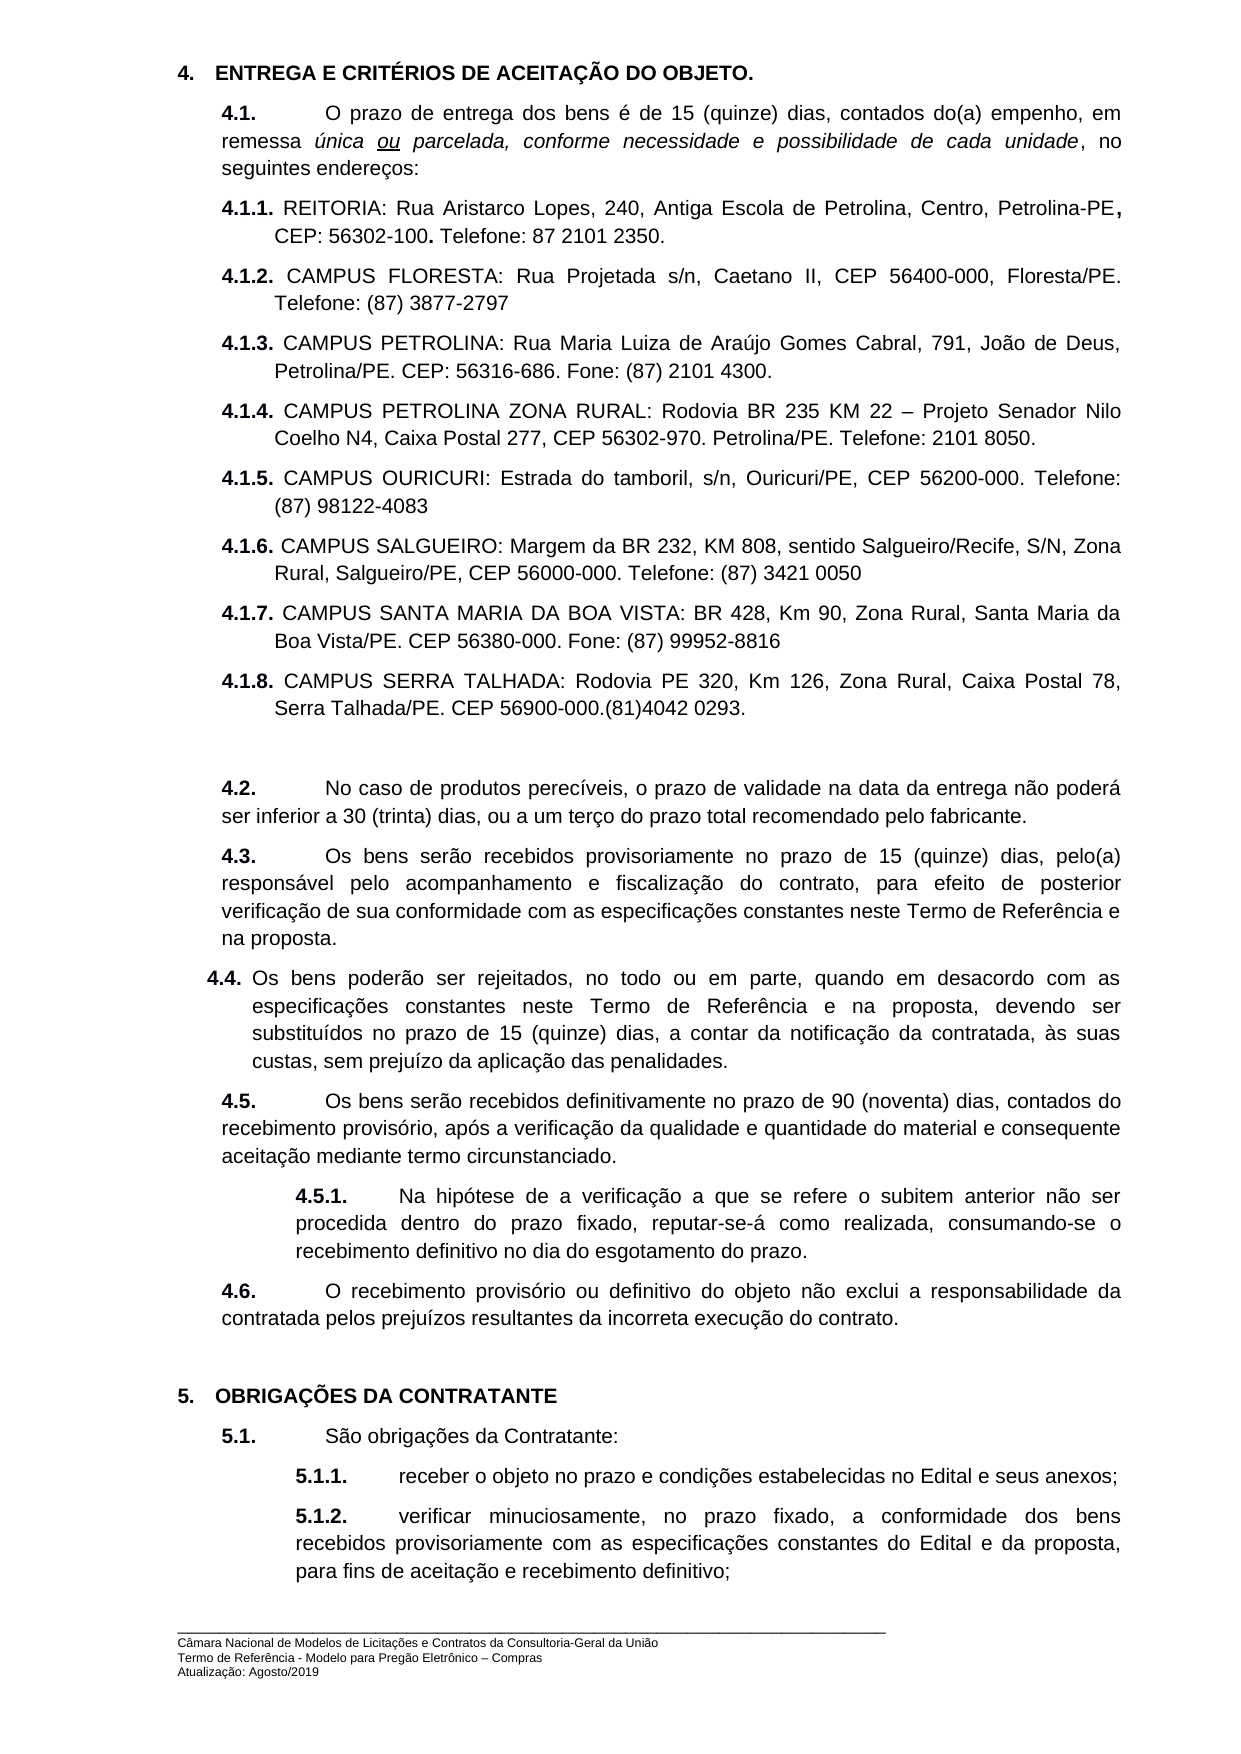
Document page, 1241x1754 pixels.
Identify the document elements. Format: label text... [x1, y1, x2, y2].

list Na hipótese de a verificação a que se refere o subitem anterior não ser procedida dentro do prazo fixado, reputar-se-á como realizada, consumando-se o recebimento definitivo no dia do esgotamento do prazo. [295, 1183, 1122, 1262]
list CAMPUS SERRA TALHADA: Rodovia PE 320, Km 126, Zona Rural, Caixa Postal 78, Serra Talhada/PE. CEP 56900-000.(81)4042 0293. [222, 668, 1122, 720]
list ENTREGA E CRITÉRIOS DE ACEITAÇÃO DO OBJETO. [177, 61, 1122, 85]
list O recebimento provisório ou definitivo do objeto não exclui a responsabilidade da contratada pelos prejuízos resultantes da incorreta execução do contrato. [221, 1278, 1122, 1330]
list CAMPUS SALGUEIRO: Margem da BR 232, KM 808, sentido Salgueiro/Recife, S/N, Zona Rural, Salgueiro/PE, CEP 56000-000. Telefone: (87) 3421 0050 [222, 533, 1122, 585]
list CAMPUS FLORESTA: Rua Projetada s/n, Caetano II, CEP 56400-000, Floresta/PE. Telefone: (87) 3877-2797 [222, 263, 1122, 315]
list São obrigações da Contratante: [221, 1423, 1122, 1447]
list CAMPUS PETROLINA: Rua Maria Luiza de Araújo Gomes Cabral, 791, João de Deus, Petrolina/PE. CEP: 56316-686. Fone: (87) 2101 4300. [222, 331, 1122, 382]
list receber o objeto no prazo e condições estabelecidas no Edital e seus anexos; [295, 1463, 1122, 1487]
list OBRIGAÇÕES DA CONTRATANTE [177, 1383, 1122, 1407]
list CAMPUS PETROLINA ZONA RURAL: Rodovia BR 235 KM 22 – Projeto Senador Nilo Coelho N4, Caixa Postal 277, CEP 56302-970. Petrolina/PE. Telefone: 2101 8050. [222, 398, 1122, 450]
list O prazo de entrega dos bens é de 15 (quinze) dias, contados do(a) empenho, em remessa única ou parcelada, conforme necessidade e possibilidade de cada unidade, no seguintes endereços: [221, 101, 1122, 180]
list CAMPUS SANTA MARIA DA BOA VISTA: BR 428, Km 90, Zona Rural, Santa Maria da Boa Vista/PE. CEP 56380-000. Fone: (87) 99952-8816 [222, 601, 1122, 652]
list CAMPUS OURICURI: Estrada do tamboril, s/n, Ouricuri/PE, CEP 56200-000. Telefone: (87) 98122-4083 [222, 466, 1122, 517]
list verificar minuciosamente, no prazo fixado, a conformidade dos bens recebidos provisoriamente com as especificações constantes do Edital e da proposta, para fins de aceitação e recebimento definitivo; [295, 1503, 1122, 1582]
list REITORIA: Rua Aristarco Lopes, 240, Antiga Escola de Petrolina, Centro, Petrolina-PE, CEP: 56302-100. Telefone: 87 2101 2350. [222, 196, 1122, 247]
list No caso de produtos perecíveis, o prazo de validade na data da entrega não poderá ser inferior a 30 (trinta) dias, ou a um terço do prazo total recomendado pelo fabricante. [221, 776, 1122, 827]
list Os bens serão recebidos provisoriamente no prazo de 15 (quinze) dias, pelo(a) responsável pelo acompanhamento e fiscalização do contrato, para efeito de posterior verificação de sua conformidade com as especificações constantes neste Termo de Referência e na proposta. [221, 843, 1122, 950]
list Os bens serão recebidos definitivamente no prazo de 90 (noventa) dias, contados do recebimento provisório, após a verificação da qualidade e quantidade do material e consequente aceitação mediante termo circunstanciado. [221, 1088, 1122, 1167]
list Os bens poderão ser rejeitados, no todo ou em parte, quando em desacordo com as especificações constantes neste Termo de Referência e na proposta, devendo ser substituídos no prazo de 15 (quinze) dias, a contar da notificação da contratada, às suas custas, sem prejuízo da aplicação das penalidades. [207, 966, 1122, 1072]
